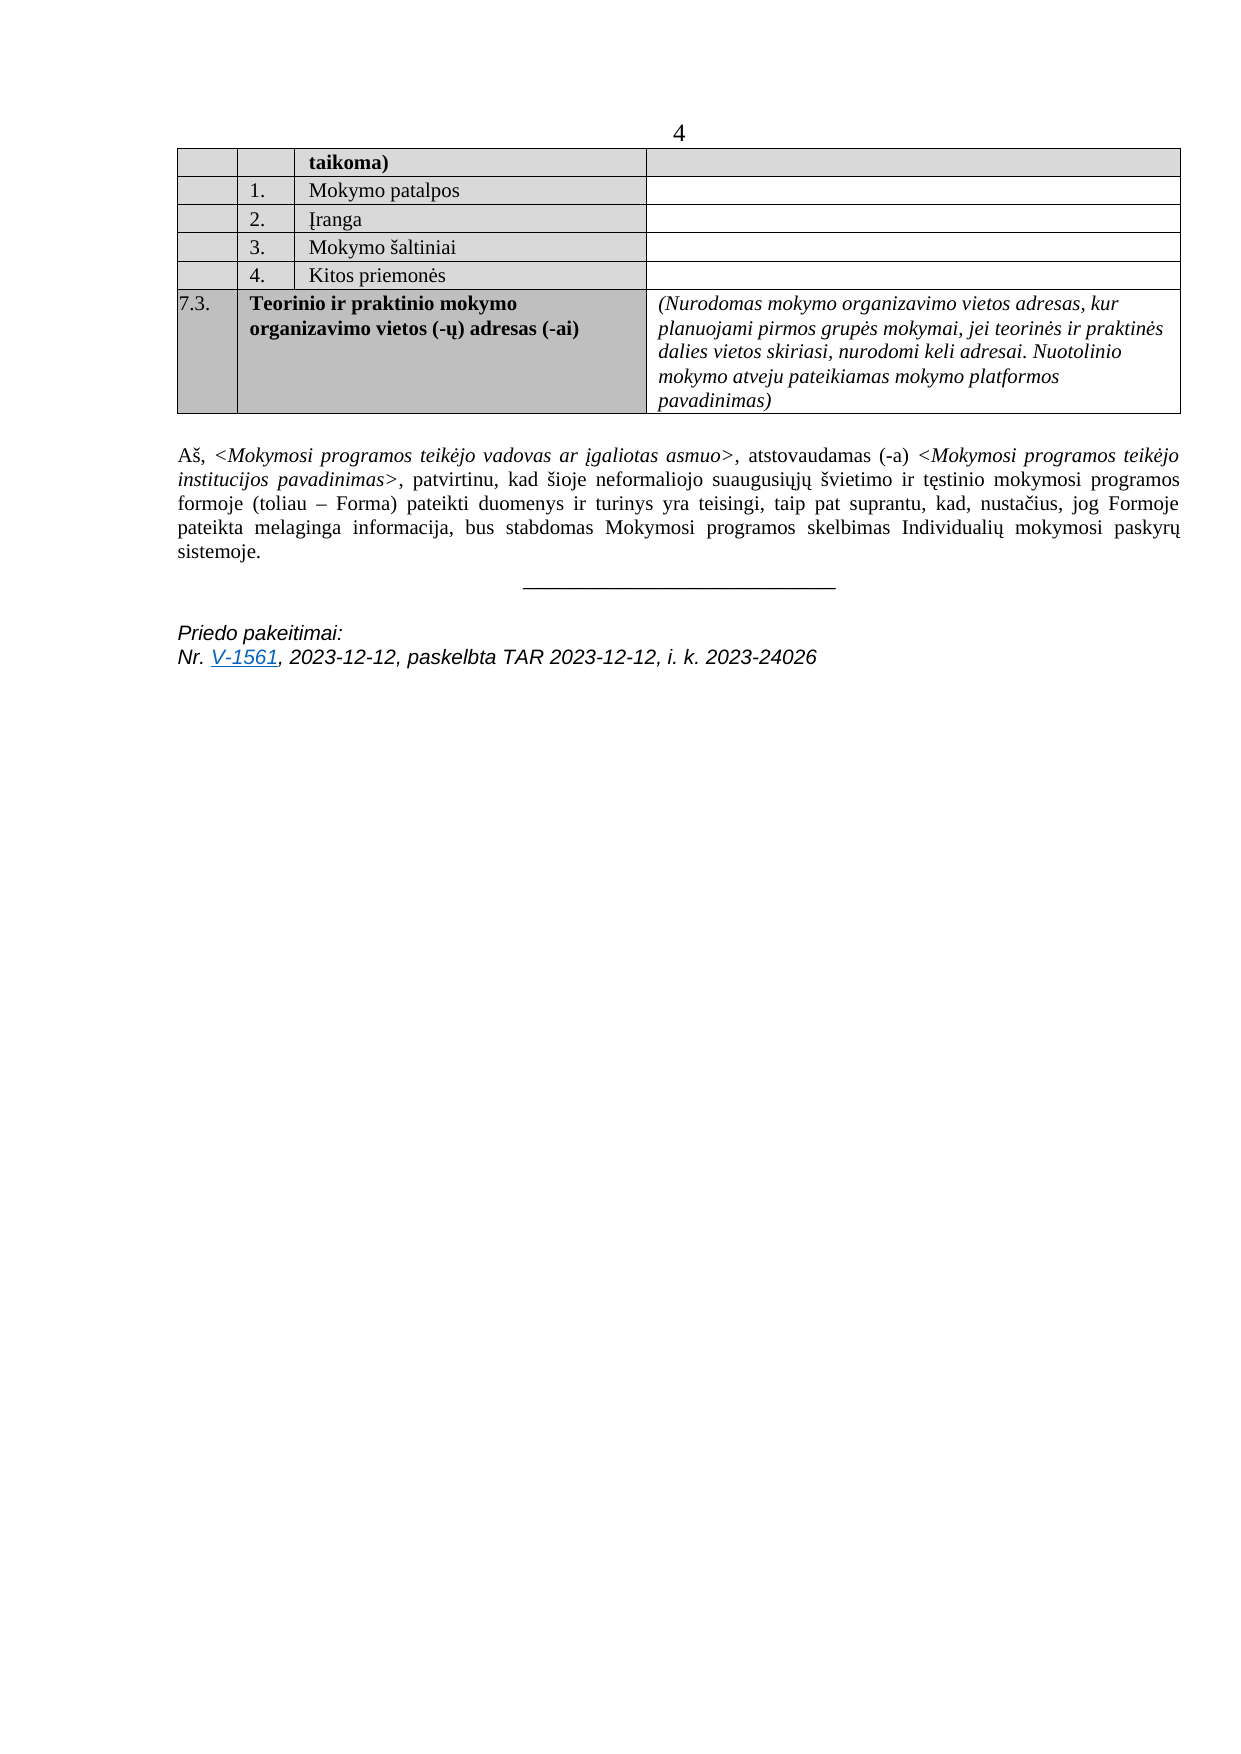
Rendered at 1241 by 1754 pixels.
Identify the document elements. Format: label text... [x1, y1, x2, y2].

table_cell [178, 177, 237, 204]
table_cell 4. [238, 262, 294, 289]
table_cell [178, 233, 237, 261]
text _________________________ [177, 563, 1181, 592]
table_cell [178, 262, 237, 289]
table_cell 7.3. [178, 290, 237, 413]
text Nr. V-1561, 2023-12-12, paskelbta TAR 2023-12-12, i. k. 2023-24026 [177, 645, 1181, 669]
table_cell Mokymo šaltiniai [295, 233, 646, 261]
table_cell Įranga [295, 205, 646, 232]
table_cell [178, 149, 237, 176]
table_cell 2. [238, 205, 294, 232]
table_cell [647, 233, 1180, 261]
table_cell taikoma) [295, 149, 646, 176]
table_cell Mokymo patalpos [295, 177, 646, 204]
table_cell [178, 205, 237, 232]
table_cell [647, 177, 1180, 204]
table_cell (Nurodomas mokymo organizavimo vietos adresas, kur planuojami pirmos grupės mokymai, jei teorinės ir praktinės dalies vietos skiriasi, nurodomi keli adresai. Nuotolinio mokymo atveju pateikiamas mokymo platformos pavadinimas) [647, 290, 1180, 413]
text Priedo pakeitimai: [177, 621, 1181, 645]
table_cell [647, 262, 1180, 289]
table_cell [647, 149, 1180, 176]
table_cell [238, 149, 294, 176]
table_cell Teorinio ir praktinio mokymo organizavimo vietos (-ų) adresas (-ai) [238, 290, 646, 413]
text Aš, <Mokymosi programos teikėjo vadovas ar įgaliotas asmuo>, atstovaudamas (-a) <Mokymosi programos teikėjo institucijos pavadinimas>, patvirtinu, kad šioje neformaliojo suaugusiųjų švietimo ir tęstinio mokymosi programos formoje (toliau – Forma) pateikti duomenys ir turinys yra teisingi, taip pat suprantu, kad, nustačius, jog Formoje pateikta melaginga informacija, bus stabdomas Mokymosi programos skelbimas Individualių mokymosi paskyrų sistemoje. [177, 443, 1181, 563]
table_cell 1. [238, 177, 294, 204]
table_cell 3. [238, 233, 294, 261]
table_cell Kitos priemonės [295, 262, 646, 289]
table_cell [647, 205, 1180, 232]
